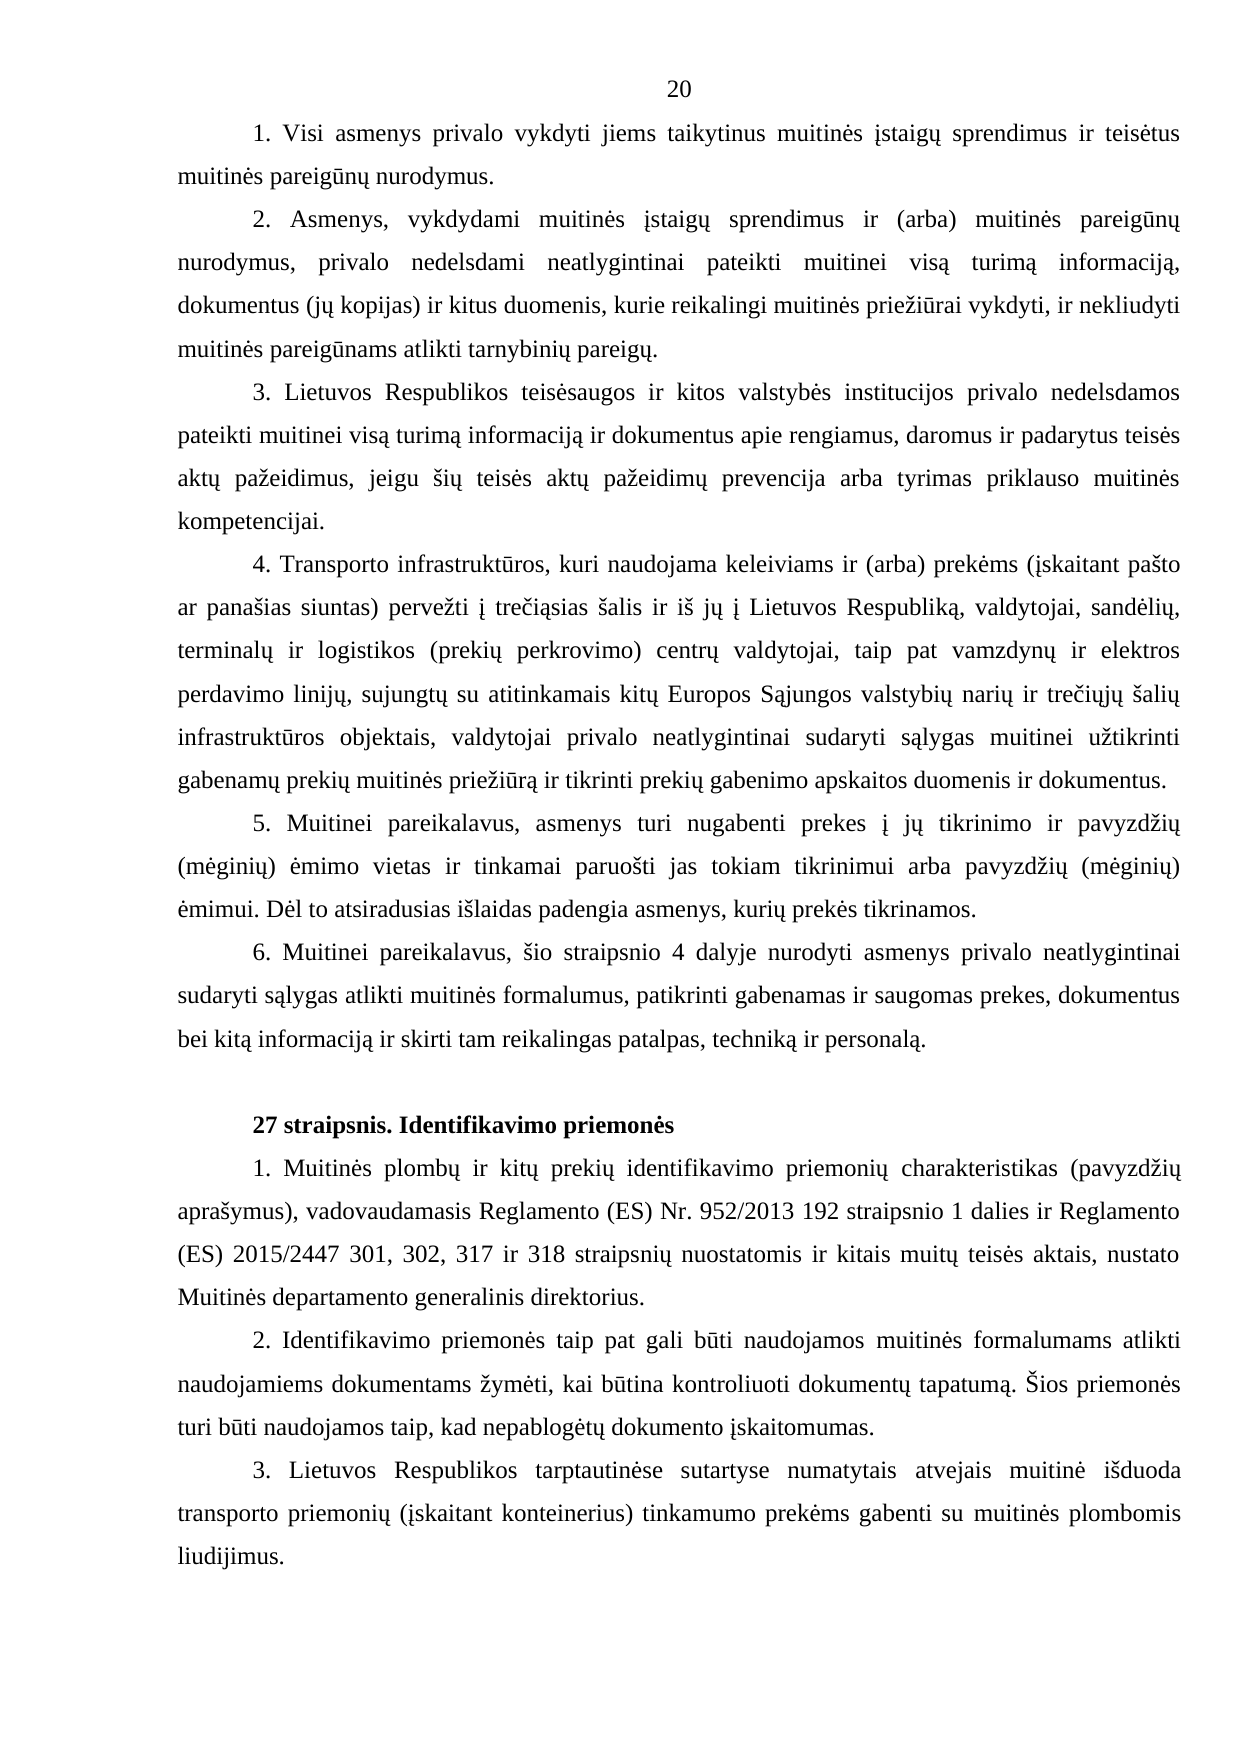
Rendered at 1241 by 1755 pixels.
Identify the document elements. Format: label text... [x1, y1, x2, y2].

text 1. Muitinės plombų ir kitų prekių identifikavimo priemonių charakteristikas (pavyzdžių aprašymus), vadovaudamasis Reglamento (ES) Nr. 952/2013 192 straipsnio 1 dalies ir Reglamento (ES) 2015/2447 301, 302, 317 ir 318 straipsnių nuostatomis ir kitais muitų teisės aktais, nustato Muitinės departamento generalinis direktorius. [177, 1153, 1181, 1311]
text 2. Asmenys, vykdydami muitinės įstaigų sprendimus ir (arba) muitinės pareigūnų nurodymus, privalo nedelsdami neatlygintinai pateikti muitinei visą turimą informaciją, dokumentus (jų kopijas) ir kitus duomenis, kurie reikalingi muitinės priežiūrai vykdyti, ir nekliudyti muitinės pareigūnams atlikti tarnybinių pareigų. [177, 204, 1181, 362]
text 5. Muitinei pareikalavus, asmenys turi nugabenti prekes į jų tikrinimo ir pavyzdžių (mėginių) ėmimo vietas ir tinkamai paruošti jas tokiam tikrinimui arba pavyzdžių (mėginių) ėmimui. Dėl to atsiradusias išlaidas padengia asmenys, kurių prekės tikrinamos. [177, 808, 1181, 923]
text 27 straipsnis. Identifikavimo priemonės [177, 1110, 1181, 1139]
text 3. Lietuvos Respublikos teisėsaugos ir kitos valstybės institucijos privalo nedelsdamos pateikti muitinei visą turimą informaciją ir dokumentus apie rengiamus, daromus ir padarytus teisės aktų pažeidimus, jeigu šių teisės aktų pažeidimų prevencija arba tyrimas priklauso muitinės kompetencijai. [177, 377, 1181, 535]
text 4. Transporto infrastruktūros, kuri naudojama keleiviams ir (arba) prekėms (įskaitant pašto ar panašias siuntas) pervežti į trečiąsias šalis ir iš jų į Lietuvos Respubliką, valdytojai, sandėlių, terminalų ir logistikos (prekių perkrovimo) centrų valdytojai, taip pat vamzdynų ir elektros perdavimo linijų, sujungtų su atitinkamais kitų Europos Sąjungos valstybių narių ir trečiųjų šalių infrastruktūros objektais, valdytojai privalo neatlygintinai sudaryti sąlygas muitinei užtikrinti gabenamų prekių muitinės priežiūrą ir tikrinti prekių gabenimo apskaitos duomenis ir dokumentus. [177, 549, 1181, 794]
text 6. Muitinei pareikalavus, šio straipsnio 4 dalyje nurodyti asmenys privalo neatlygintinai sudaryti sąlygas atlikti muitinės formalumus, patikrinti gabenamas ir saugomas prekes, dokumentus bei kitą informaciją ir skirti tam reikalingas patalpas, techniką ir personalą. [177, 937, 1181, 1052]
text 1. Visi asmenys privalo vykdyti jiems taikytinus muitinės įstaigų sprendimus ir teisėtus muitinės pareigūnų nurodymus. [177, 118, 1181, 190]
text 3. Lietuvos Respublikos tarptautinėse sutartyse numatytais atvejais muitinė išduoda transporto priemonių (įskaitant konteinerius) tinkamumo prekėms gabenti su muitinės plombomis liudijimus. [177, 1455, 1181, 1570]
text 2. Identifikavimo priemonės taip pat gali būti naudojamos muitinės formalumams atlikti naudojamiems dokumentams žymėti, kai būtina kontroliuoti dokumentų tapatumą. Šios priemonės turi būti naudojamos taip, kad nepablogėtų dokumento įskaitomumas. [177, 1326, 1181, 1441]
